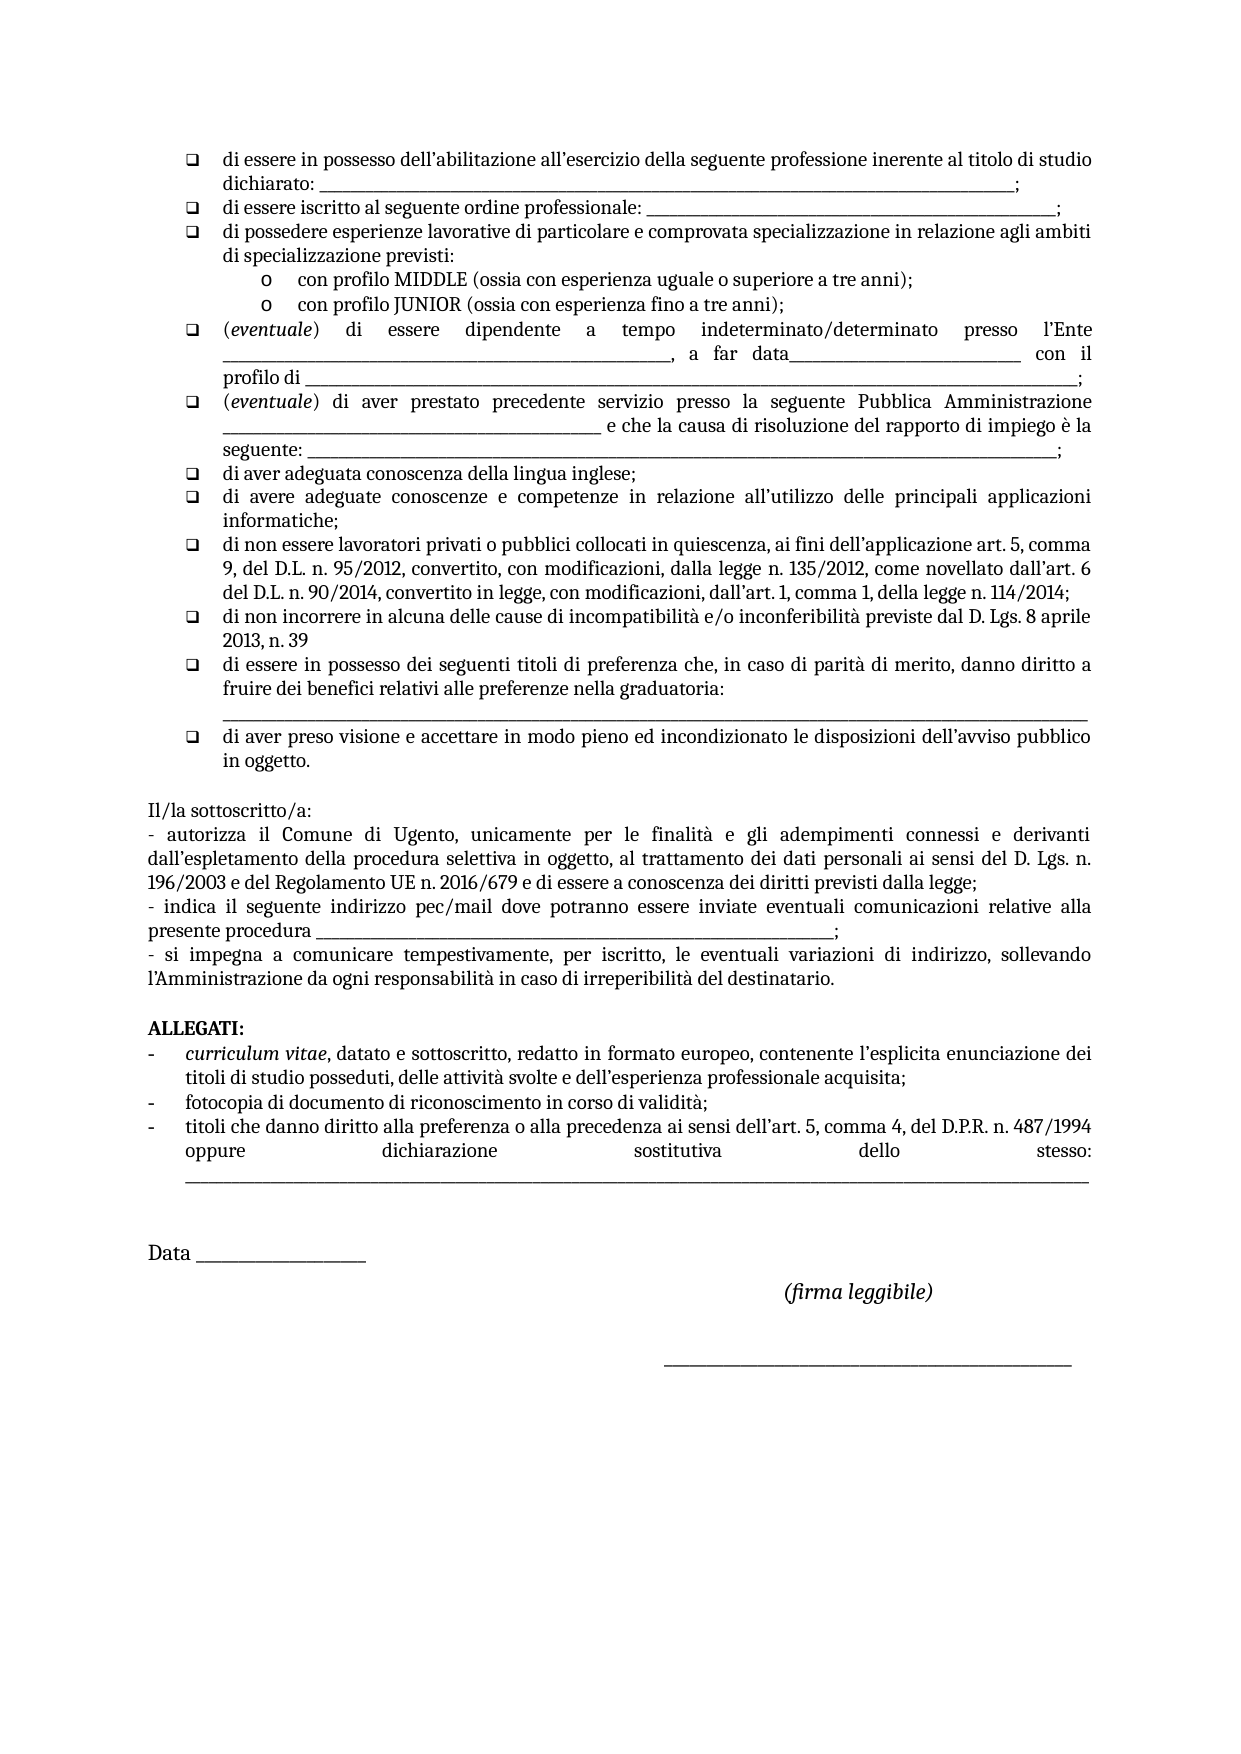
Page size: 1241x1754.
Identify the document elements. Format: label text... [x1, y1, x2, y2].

list curriculum vitae, datato e sottoscritto, redatto in formato europeo, contenente l’esplicita enunciazione dei titoli di studio posseduti, delle attività svolte e dell’esperienza professionale acquisita; [148, 1041, 1092, 1090]
list di aver adeguata conoscenza della lingua inglese; [185, 461, 1092, 485]
text Data ____________________ [148, 1240, 1092, 1266]
text Il/la sottoscritto/a: [148, 799, 1092, 823]
list di essere iscritto al seguente ordine professionale: _____________________________________________________; [185, 196, 1092, 219]
list fotocopia di documento di riconoscimento in corso di validità; [148, 1090, 1092, 1114]
list di essere in possesso dei seguenti titoli di preferenza che, in caso di parità di merito, danno diritto a fruire dei benefici relativi alle preferenze nella graduatoria: ________________________________________________________________________________________________________________ [185, 653, 1092, 725]
list di possedere esperienze lavorative di particolare e comprovata specializzazione in relazione agli ambiti di specializzazione previsti: [185, 219, 1092, 267]
list titoli che danno diritto alla preferenza o alla precedenza ai sensi dell’art. 5, comma 4, del D.P.R. n. 487/1994 oppure dichiarazione sostitutiva dello stesso: _____________________________________________________________________________________________________________________ [148, 1114, 1092, 1187]
text ________________________________________________ [664, 1344, 1092, 1370]
text - autorizza il Comune di Ugento, unicamente per le finalità e gli adempimenti connessi e derivanti dall’espletamento della procedura selettiva in oggetto, al trattamento dei dati personali ai sensi del D. Lgs. n. 196/2003 e del Regolamento UE n. 2016/679 e di essere a conoscenza dei diritti previsti dalla legge; [148, 823, 1092, 895]
list di essere in possesso dell’abilitazione all’esercizio della seguente professione inerente al titolo di studio dichiarato: __________________________________________________________________________________________; [185, 148, 1092, 196]
text (firma leggibile) [664, 1278, 1092, 1305]
list di non incorrere in alcuna delle cause di incompatibilità e/o inconferibilità previste dal D. Lgs. 8 aprile 2013, n. 39 [185, 605, 1092, 653]
list (eventuale) di aver prestato precedente servizio presso la seguente Pubblica Amministrazione _________________________________________________ e che la causa di risoluzione del rapporto di impiego è la seguente: _________________________________________________________________________________________________; [185, 389, 1092, 461]
list (eventuale) di essere dipendente a tempo indeterminato/determinato presso l’Ente __________________________________________________________, a far data______________________________ con il profilo di ____________________________________________________________________________________________________; [185, 317, 1092, 389]
text - indica il seguente indirizzo pec/mail dove potranno essere inviate eventuali comunicazioni relative alla presente procedura ___________________________________________________________________; [148, 895, 1092, 943]
list di aver preso visione e accettare in modo pieno ed incondizionato le disposizioni dell’avviso pubblico in oggetto. [185, 725, 1092, 773]
text - si impegna a comunicare tempestivamente, per iscritto, le eventuali variazioni di indirizzo, sollevando l’Amministrazione da ogni responsabilità in caso di irreperibilità del destinatario. [148, 943, 1092, 991]
list con profilo MIDDLE (ossia con esperienza uguale o superiore a tre anni); [260, 267, 1092, 292]
list di avere adeguate conoscenze e competenze in relazione all’utilizzo delle principali applicazioni informatiche; [185, 485, 1092, 533]
list con profilo JUNIOR (ossia con esperienza fino a tre anni); [260, 292, 1092, 317]
text ALLEGATI: [148, 1017, 1092, 1041]
list di non essere lavoratori privati o pubblici collocati in quiescenza, ai fini dell’applicazione art. 5, comma 9, del D.L. n. 95/2012, convertito, con modificazioni, dalla legge n. 135/2012, come novellato dall’art. 6 del D.L. n. 90/2014, convertito in legge, con modificazioni, dall’art. 1, comma 1, della legge n. 114/2014; [185, 533, 1092, 605]
